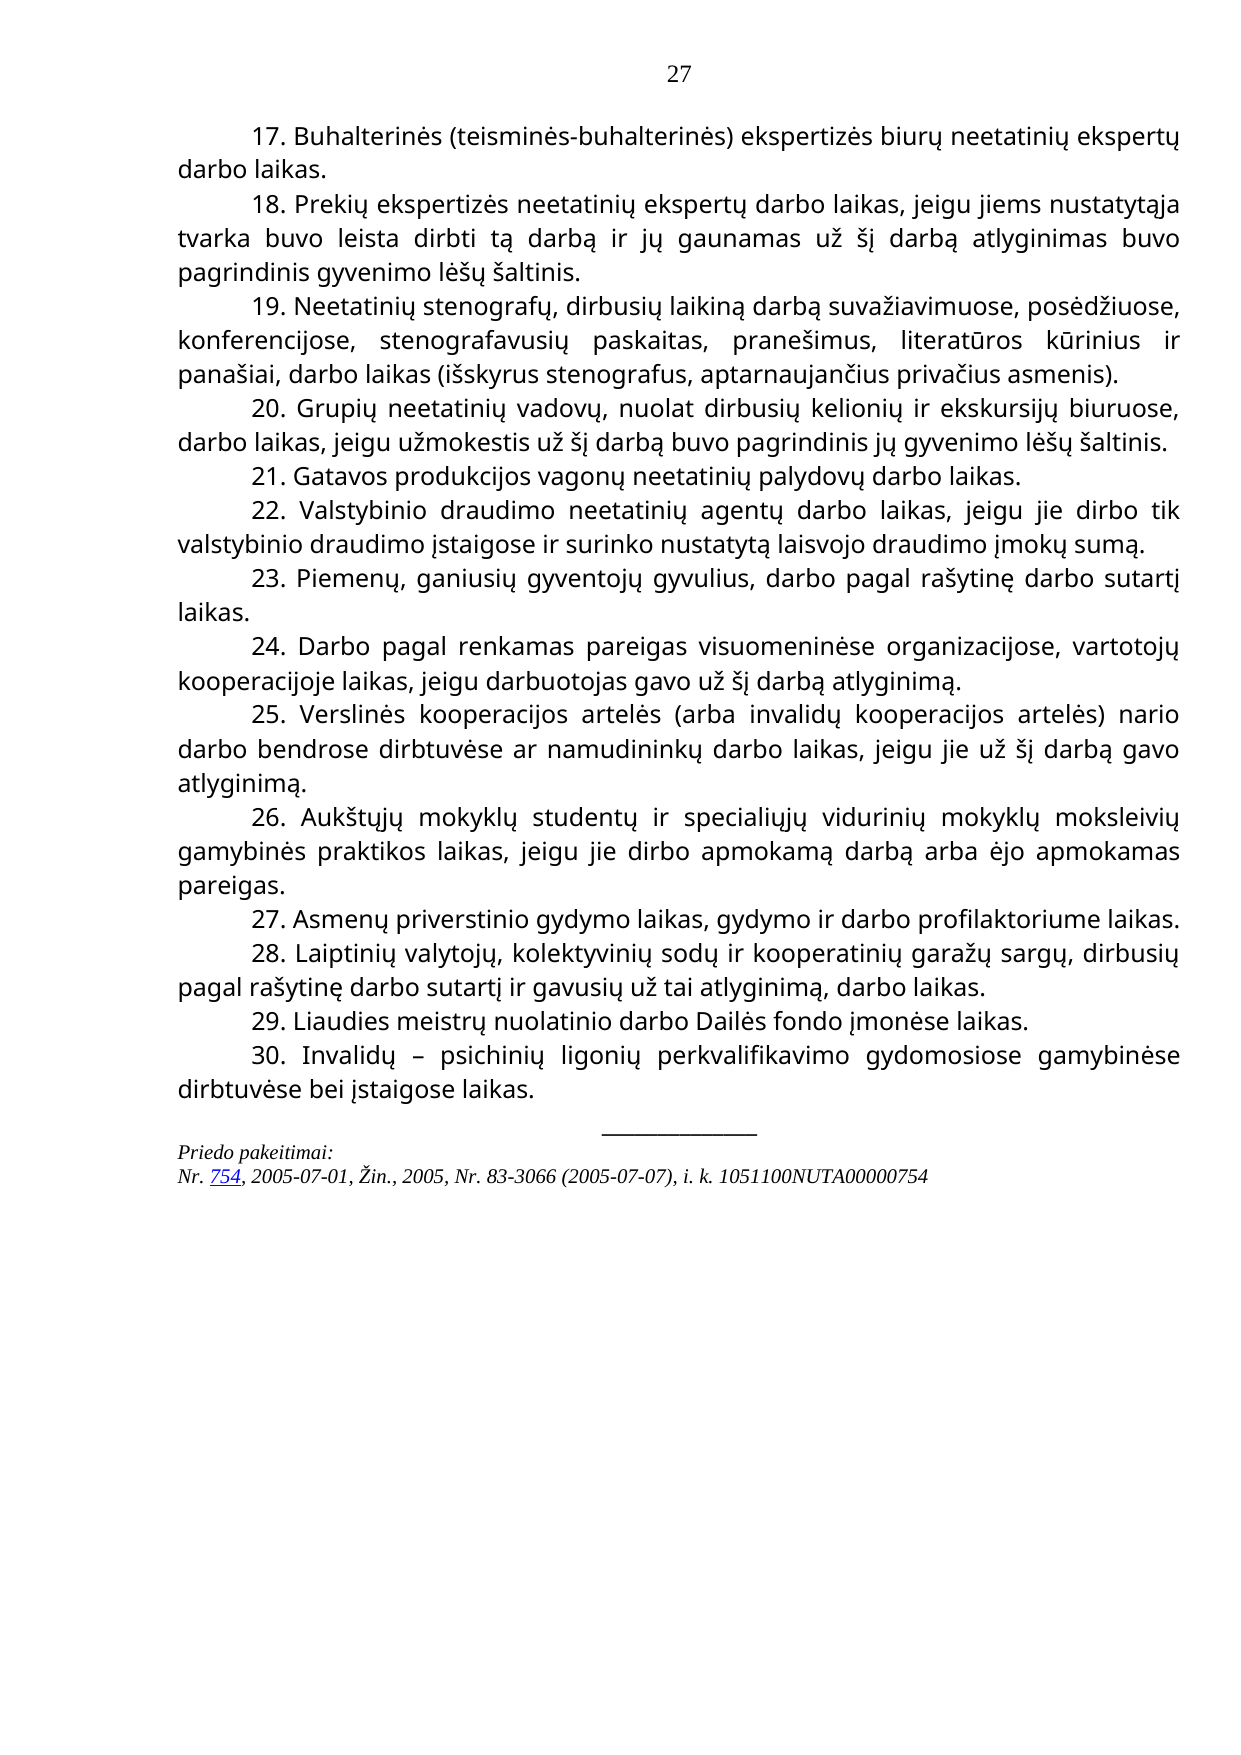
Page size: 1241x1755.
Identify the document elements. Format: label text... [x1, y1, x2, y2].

text 26. Aukštųjų mokyklų studentų ir specialiųjų vidurinių mokyklų moksleivių gamybinės praktikos laikas, jeigu jie dirbo apmokamą darbą arba ėjo apmokamas pareigas. [177, 799, 1181, 902]
text 17. Buhalterinės (teisminės-buhalterinės) ekspertizės biurų neetatinių ekspertų darbo laikas. [177, 118, 1181, 186]
text ______________ [177, 1106, 1181, 1140]
text 18. Prekių ekspertizės neetatinių ekspertų darbo laikas, jeigu jiems nustatytąja tvarka buvo leista dirbti tą darbą ir jų gaunamas už šį darbą atlyginimas buvo pagrindinis gyvenimo lėšų šaltinis. [177, 186, 1181, 288]
text 27. Asmenų priverstinio gydymo laikas, gydymo ir darbo profilaktoriume laikas. [177, 902, 1181, 936]
text 29. Liaudies meistrų nuolatinio darbo Dailės fondo įmonėse laikas. [177, 1004, 1181, 1038]
text 23. Piemenų, ganiusių gyventojų gyvulius, darbo pagal rašytinę darbo sutartį laikas. [177, 561, 1181, 629]
text 25. Verslinės kooperacijos artelės (arba invalidų kooperacijos artelės) nario darbo bendrose dirbtuvėse ar namudininkų darbo laikas, jeigu jie už šį darbą gavo atlyginimą. [177, 697, 1181, 799]
text 30. Invalidų – psichinių ligonių perkvalifikavimo gydomosiose gamybinėse dirbtuvėse bei įstaigose laikas. [177, 1038, 1181, 1106]
text 19. Neetatinių stenografų, dirbusių laikiną darbą suvažiavimuose, posėdžiuose, konferencijose, stenografavusių paskaitas, pranešimus, literatūros kūrinius ir panašiai, darbo laikas (išskyrus stenografus, aptarnaujančius privačius asmenis). [177, 288, 1181, 391]
text 28. Laiptinių valytojų, kolektyvinių sodų ir kooperatinių garažų sargų, dirbusių pagal rašytinę darbo sutartį ir gavusių už tai atlyginimą, darbo laikas. [177, 936, 1181, 1004]
text Nr. 754, 2005-07-01, Žin., 2005, Nr. 83-3066 (2005-07-07), i. k. 1051100NUTA00000754 [177, 1164, 1181, 1188]
text 22. Valstybinio draudimo neetatinių agentų darbo laikas, jeigu jie dirbo tik valstybinio draudimo įstaigose ir surinko nustatytą laisvojo draudimo įmokų sumą. [177, 493, 1181, 561]
text Priedo pakeitimai: [177, 1140, 1181, 1164]
text 20. Grupių neetatinių vadovų, nuolat dirbusių kelionių ir ekskursijų biuruose, darbo laikas, jeigu užmokestis už šį darbą buvo pagrindinis jų gyvenimo lėšų šaltinis. [177, 391, 1181, 459]
text 21. Gatavos produkcijos vagonų neetatinių palydovų darbo laikas. [177, 459, 1181, 493]
text 24. Darbo pagal renkamas pareigas visuomeninėse organizacijose, vartotojų kooperacijoje laikas, jeigu darbuotojas gavo už šį darbą atlyginimą. [177, 629, 1181, 697]
